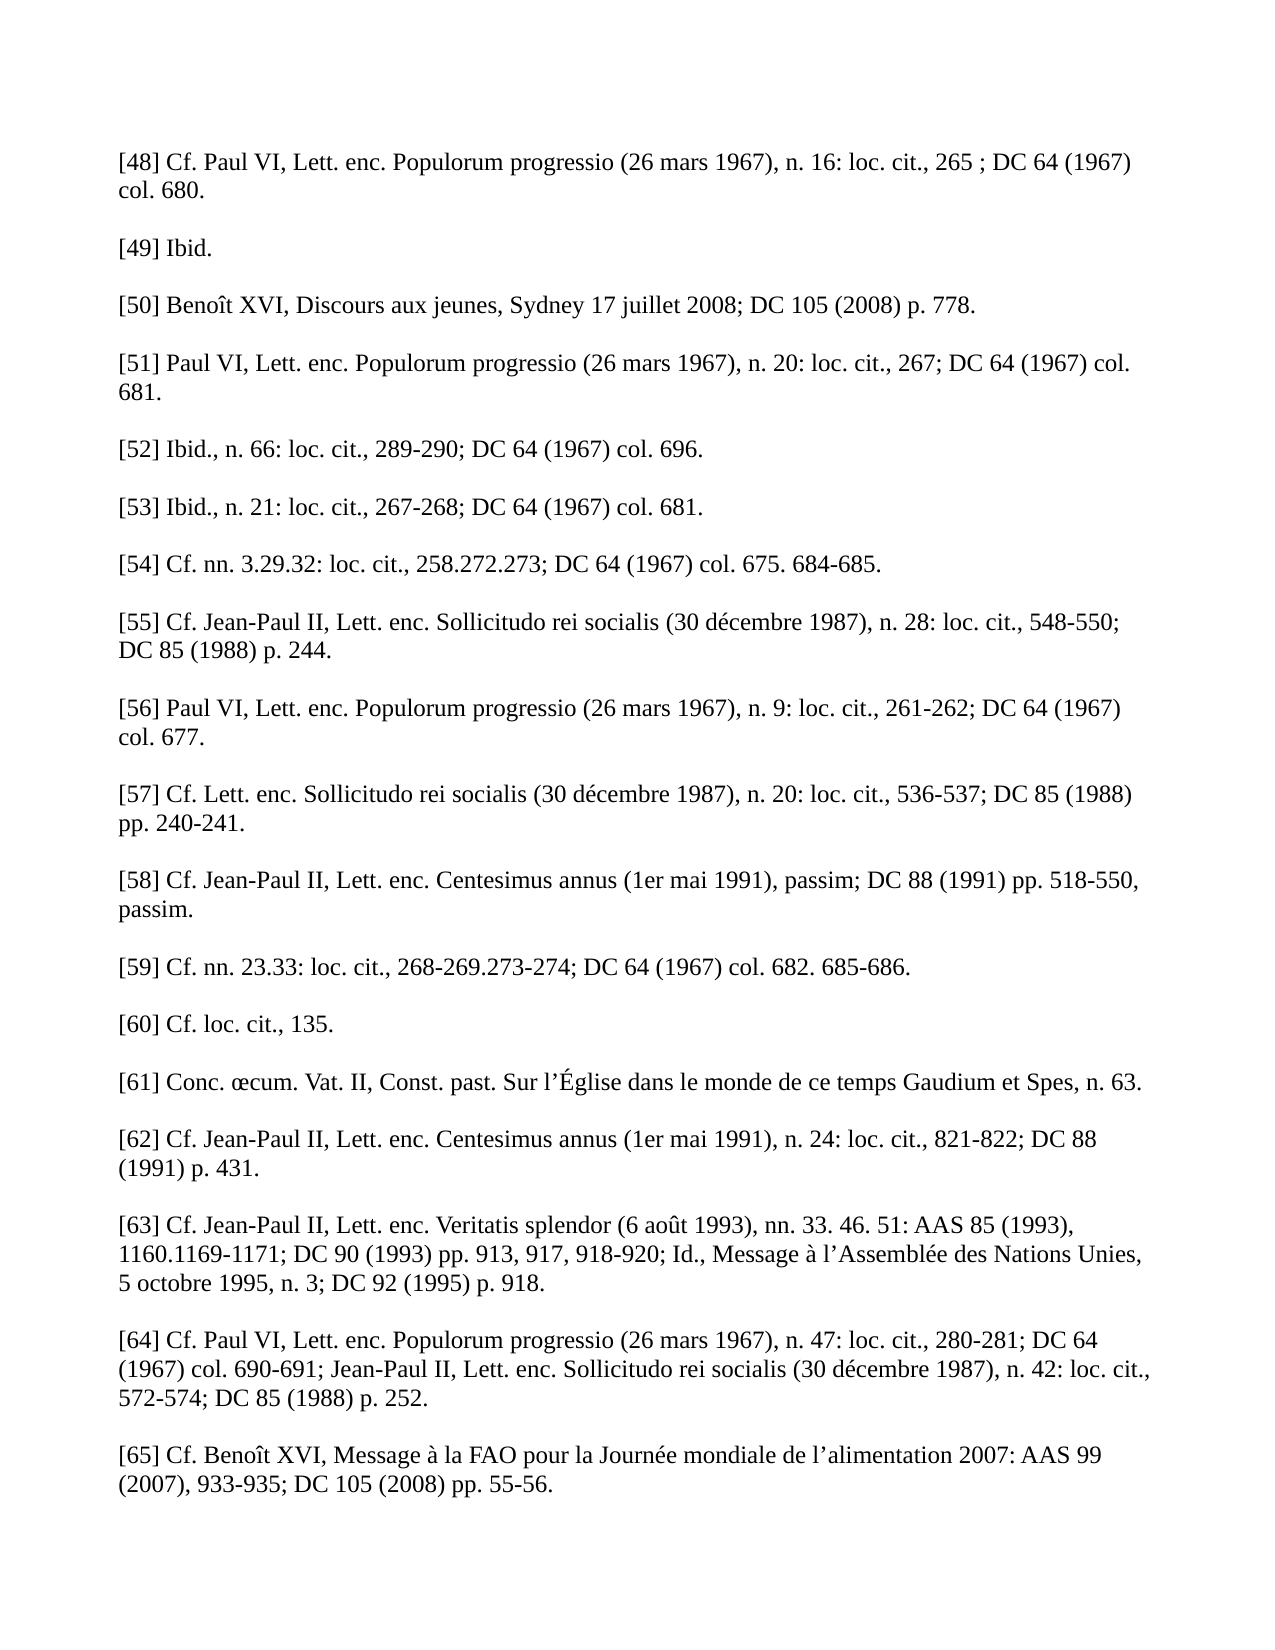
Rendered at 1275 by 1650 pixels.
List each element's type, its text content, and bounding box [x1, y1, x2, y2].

text [62] Cf. Jean-Paul II, Lett. enc. Centesimus annus (1er mai 1991), n. 24: loc. cit., 821-822; DC 88 (1991) p. 431. [118, 1124, 1157, 1182]
text [51] Paul VI, Lett. enc. Populorum progressio (26 mars 1967), n. 20: loc. cit., 267; DC 64 (1967) col. 681. [118, 348, 1157, 406]
text [49] Ibid. [118, 233, 1157, 262]
text [58] Cf. Jean-Paul II, Lett. enc. Centesimus annus (1er mai 1991), passim; DC 88 (1991) pp. 518-550, passim. [118, 866, 1157, 923]
text [54] Cf. nn. 3.29.32: loc. cit., 258.272.273; DC 64 (1967) col. 675. 684-685. [118, 549, 1157, 578]
text [65] Cf. Benoît XVI, Message à la FAO pour la Journée mondiale de l’alimentation 2007: AAS 99 (2007), 933-935; DC 105 (2008) pp. 55-56. [118, 1441, 1157, 1498]
text [57] Cf. Lett. enc. Sollicitudo rei socialis (30 décembre 1987), n. 20: loc. cit., 536-537; DC 85 (1988) pp. 240-241. [118, 779, 1157, 837]
text [61] Conc. œcum. Vat. II, Const. past. Sur l’Église dans le monde de ce temps Gaudium et Spes, n. 63. [118, 1067, 1157, 1096]
text [53] Ibid., n. 21: loc. cit., 267-268; DC 64 (1967) col. 681. [118, 492, 1157, 521]
text [56] Paul VI, Lett. enc. Populorum progressio (26 mars 1967), n. 9: loc. cit., 261-262; DC 64 (1967) col. 677. [118, 693, 1157, 751]
text [48] Cf. Paul VI, Lett. enc. Populorum progressio (26 mars 1967), n. 16: loc. cit., 265 ; DC 64 (1967) col. 680. [118, 147, 1157, 204]
text [59] Cf. nn. 23.33: loc. cit., 268-269.273-274; DC 64 (1967) col. 682. 685-686. [118, 952, 1157, 981]
text [55] Cf. Jean-Paul II, Lett. enc. Sollicitudo rei socialis (30 décembre 1987), n. 28: loc. cit., 548-550; DC 85 (1988) p. 244. [118, 607, 1157, 664]
text [63] Cf. Jean-Paul II, Lett. enc. Veritatis splendor (6 août 1993), nn. 33. 46. 51: AAS 85 (1993), 1160.1169-1171; DC 90 (1993) pp. 913, 917, 918-920; Id., Message à l’Assemblée des Nations Unies, 5 octobre 1995, n. 3; DC 92 (1995) p. 918. [118, 1211, 1157, 1297]
text [52] Ibid., n. 66: loc. cit., 289-290; DC 64 (1967) col. 696. [118, 434, 1157, 463]
text [50] Benoît XVI, Discours aux jeunes, Sydney 17 juillet 2008; DC 105 (2008) p. 778. [118, 291, 1157, 319]
text [60] Cf. loc. cit., 135. [118, 1009, 1157, 1038]
text [64] Cf. Paul VI, Lett. enc. Populorum progressio (26 mars 1967), n. 47: loc. cit., 280-281; DC 64 (1967) col. 690-691; Jean-Paul II, Lett. enc. Sollicitudo rei socialis (30 décembre 1987), n. 42: loc. cit., 572-574; DC 85 (1988) p. 252. [118, 1326, 1157, 1412]
